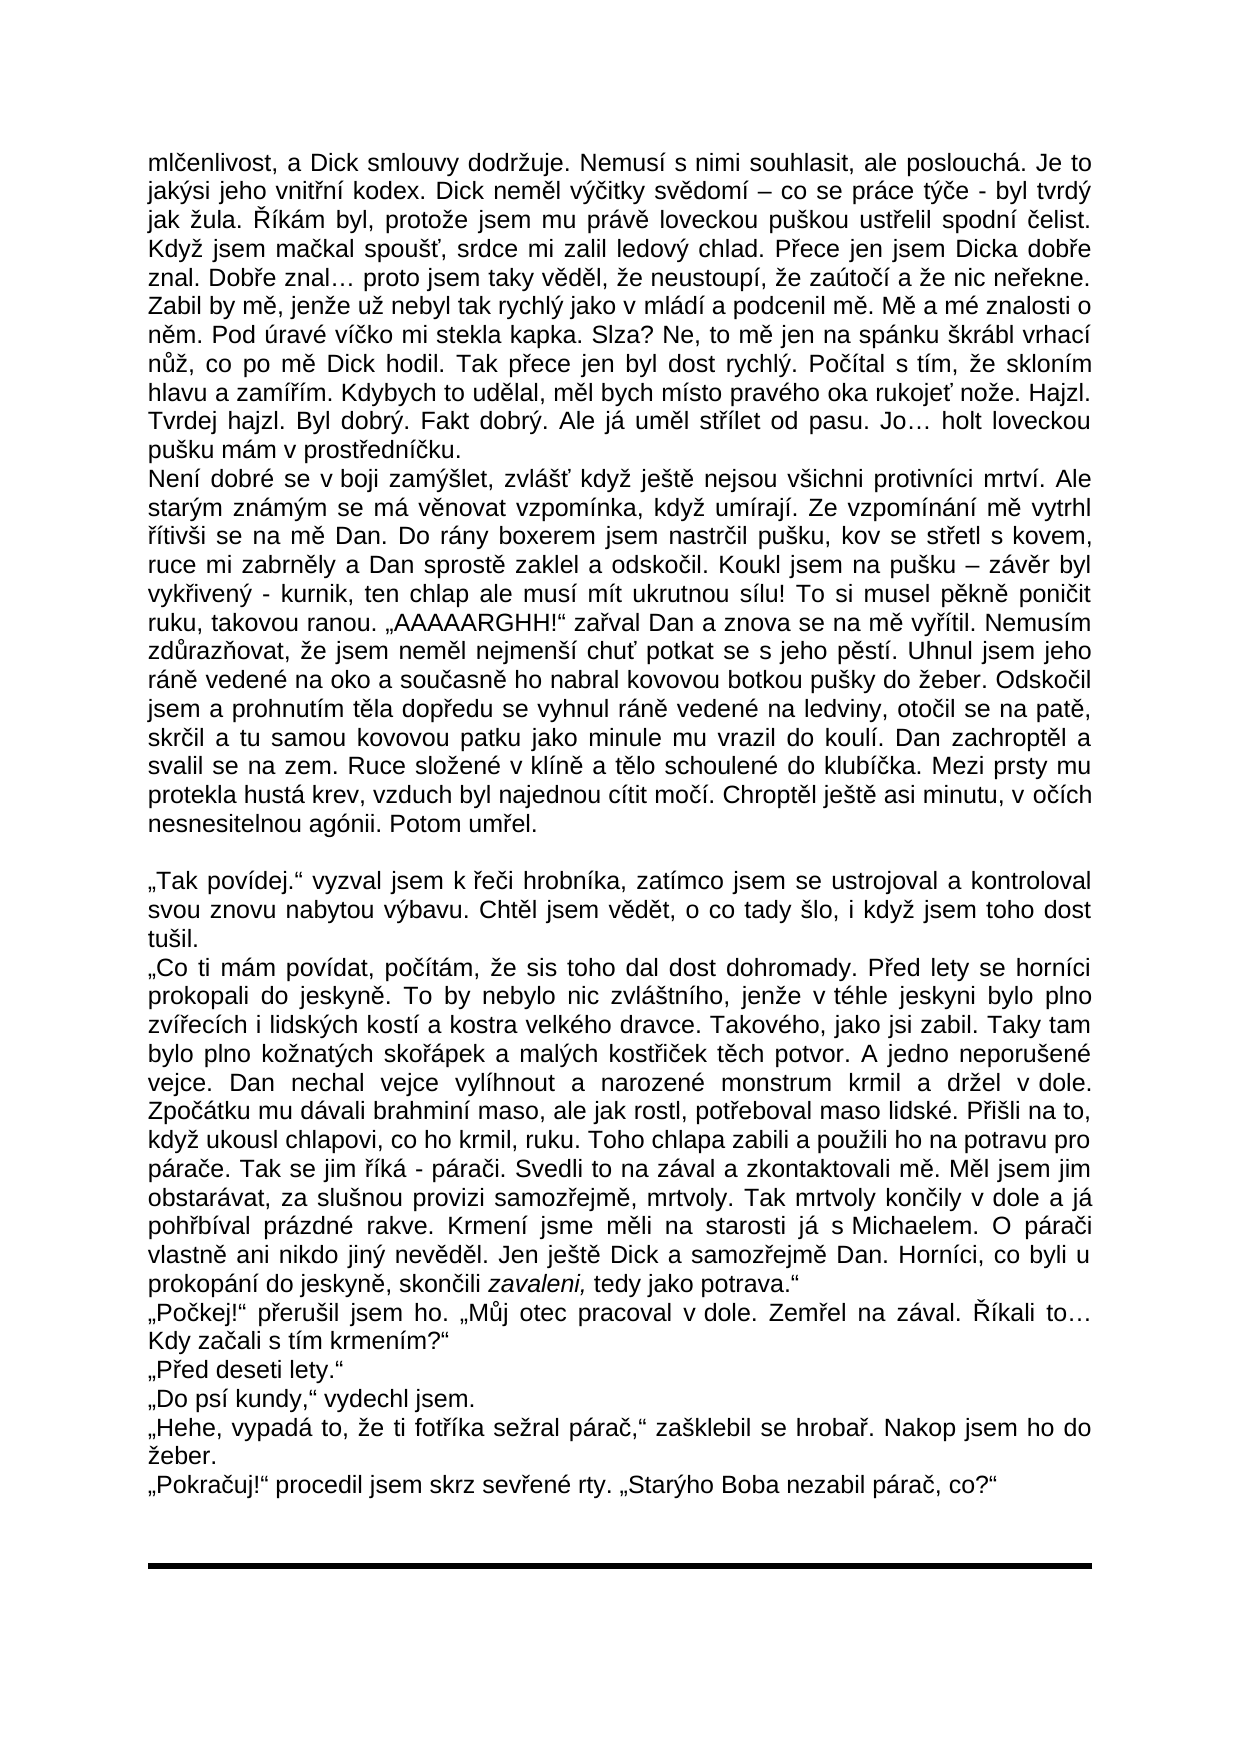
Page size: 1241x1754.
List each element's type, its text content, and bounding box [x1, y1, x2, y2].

text „Do psí kundy,“ vydechl jsem. [148, 1384, 1092, 1413]
text „Počkej!“ přerušil jsem ho. „Můj otec pracoval v dole. Zemřel na zával. Říkali to… Kdy začali s tím krmením?“ [148, 1298, 1092, 1355]
text Není dobré se v boji zamýšlet, zvlášť když ještě nejsou všichni protivníci mrtví. Ale starým známým se má věnovat vzpomínka, když umírají. Ze vzpomínání mě vytrhl řítivši se na mě Dan. Do rány boxerem jsem nastrčil pušku, kov se střetl s kovem, ruce mi zabrněly a Dan sprostě zaklel a odskočil. Koukl jsem na pušku – závěr byl vykřivený - kurnik, ten chlap ale musí mít ukrutnou sílu! To si musel pěkně poničit ruku, takovou ranou. „AAAAARGHH!“ zařval Dan a znova se na mě vyřítil. Nemusím zdůrazňovat, že jsem neměl nejmenší chuť potkat se s jeho pěstí. Uhnul jsem jeho ráně vedené na oko a současně ho nabral kovovou botkou pušky do žeber. Odskočil jsem a prohnutím těla dopředu se vyhnul ráně vedené na ledviny, otočil se na patě, skrčil a tu samou kovovou patku jako minule mu vrazil do koulí. Dan zachroptěl a svalil se na zem. Ruce složené v klíně a tělo schoulené do klubíčka. Mezi prsty mu protekla hustá krev, vzduch byl najednou cítit močí. Chroptěl ještě asi minutu, v očích nesnesitelnou agónii. Potom umřel. [148, 464, 1092, 838]
text mlčenlivost, a Dick smlouvy dodržuje. Nemusí s nimi souhlasit, ale poslouchá. Je to jakýsi jeho vnitřní kodex. Dick neměl výčitky svědomí – co se práce týče - byl tvrdý jak žula. Říkám byl, protože jsem mu právě loveckou puškou ustřelil spodní čelist. Když jsem mačkal spoušť, srdce mi zalil ledový chlad. Přece jen jsem Dicka dobře znal. Dobře znal… proto jsem taky věděl, že neustoupí, že zaútočí a že nic neřekne. Zabil by mě, jenže už nebyl tak rychlý jako v mládí a podcenil mě. Mě a mé znalosti o něm. Pod úravé víčko mi stekla kapka. Slza? Ne, to mě jen na spánku škrábl vrhací nůž, co po mě Dick hodil. Tak přece jen byl dost rychlý. Počítal s tím, že skloním hlavu a zamířím. Kdybych to udělal, měl bych místo pravého oka rukojeť nože. Hajzl. Tvrdej hajzl. Byl dobrý. Fakt dobrý. Ale já uměl střílet od pasu. Jo… holt loveckou pušku mám v prostředníčku. [148, 148, 1092, 464]
text „Tak povídej.“ vyzval jsem k řeči hrobníka, zatímco jsem se ustrojoval a kontroloval svou znovu nabytou výbavu. Chtěl jsem vědět, o co tady šlo, i když jsem toho dost tušil. [148, 866, 1092, 953]
text „Hehe, vypadá to, že ti fotříka sežral párač,“ zašklebil se hrobař. Nakop jsem ho do žeber. [148, 1413, 1092, 1470]
text „Co ti mám povídat, počítám, že sis toho dal dost dohromady. Před lety se horníci prokopali do jeskyně. To by nebylo nic zvláštního, jenže v téhle jeskyni bylo plno zvířecích i lidských kostí a kostra velkého dravce. Takového, jako jsi zabil. Taky tam bylo plno kožnatých skořápek a malých kostřiček těch potvor. A jedno neporušené vejce. Dan nechal vejce vylíhnout a narozené monstrum krmil a držel v dole. Zpočátku mu dávali brahminí maso, ale jak rostl, potřeboval maso lidské. Přišli na to, když ukousl chlapovi, co ho krmil, ruku. Toho chlapa zabili a použili ho na potravu pro párače. Tak se jim říká - párači. Svedli to na zával a zkontaktovali mě. Měl jsem jim obstarávat, za slušnou provizi samozřejmě, mrtvoly. Tak mrtvoly končily v dole a já pohřbíval prázdné rakve. Krmení jsme měli na starosti já s Michaelem. O párači vlastně ani nikdo jiný nevěděl. Jen ještě Dick a samozřejmě Dan. Horníci, co byli u prokopání do jeskyně, skončili zavaleni, tedy jako potrava.“ [148, 953, 1092, 1298]
text „Před deseti lety.“ [148, 1355, 1092, 1384]
text „Pokračuj!“ procedil jsem skrz sevřené rty. „Starýho Boba nezabil párač, co?“ [148, 1470, 1092, 1563]
